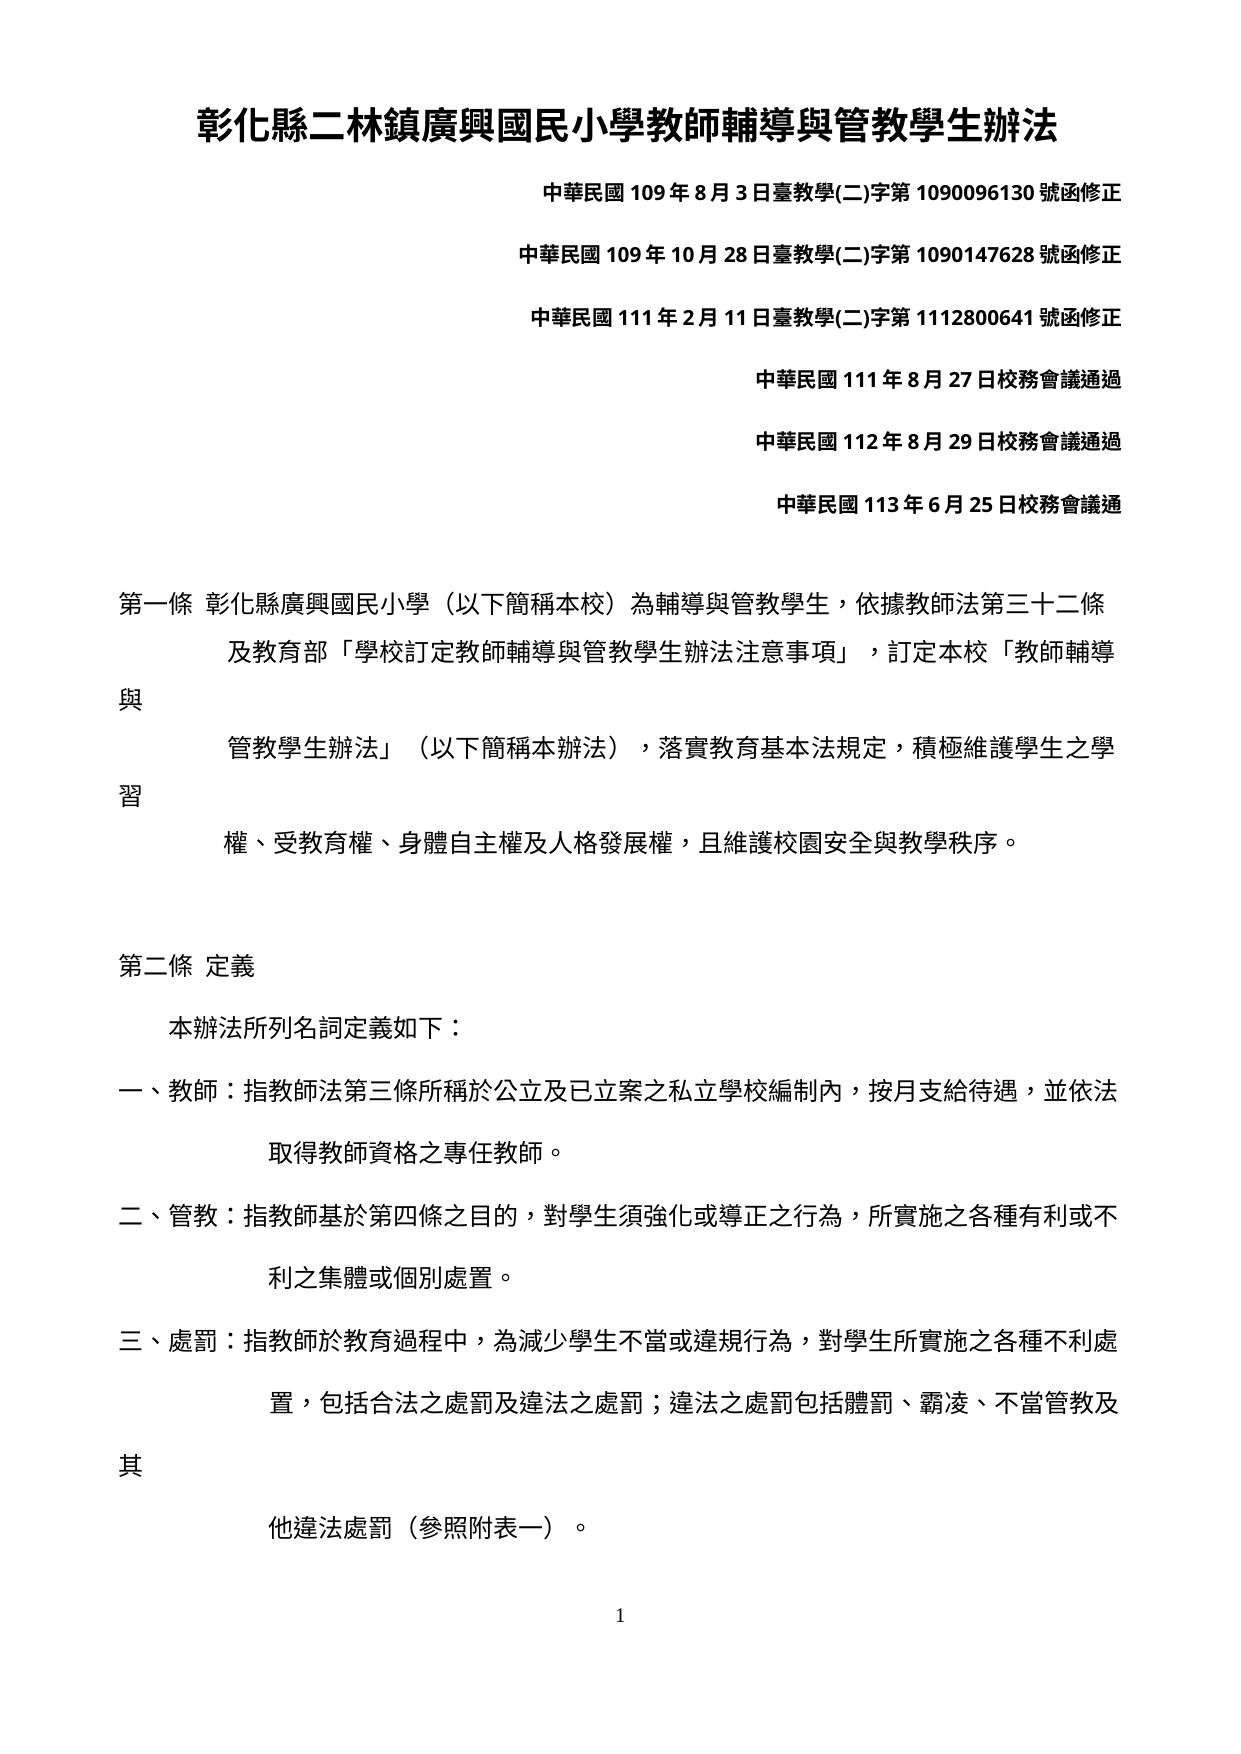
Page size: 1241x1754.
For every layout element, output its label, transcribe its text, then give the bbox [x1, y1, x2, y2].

text 二、管教：指教師基於第四條之目的，對學生須強化或導正之行為，所實施之各種有利或不 [118, 1173, 1122, 1235]
text 中華民國109年10月28日臺教學(二)字第1090147628號函修正 [118, 212, 1122, 275]
text 他違法處罰（參照附表一）。 [118, 1485, 1122, 1548]
text 第二條 定義 [118, 923, 1122, 985]
text 中華民國113年6月25日校務會議通 [118, 462, 1122, 525]
text 及教育部「學校訂定教師輔導與管教學生辦法注意事項」，訂定本校「教師輔導與 [118, 621, 1118, 716]
text 中華民國109年8月3日臺教學(二)字第1090096130號函修正 [118, 150, 1122, 212]
text 取得教師資格之專任教師。 [118, 1110, 1122, 1173]
text 彰化縣二林鎮廣興國民小學教師輔導與管教學生辦法 [118, 96, 1136, 150]
text 中華民國111年2月11日臺教學(二)字第1112800641號函修正 [118, 275, 1122, 337]
text 三、處罰：指教師於教育過程中，為減少學生不當或違規行為，對學生所實施之各種不利處 [118, 1298, 1122, 1360]
text 管教學生辦法」（以下簡稱本辦法），落實教育基本法規定，積極維護學生之學習 [118, 716, 1118, 812]
text 權、受教育權、身體自主權及人格發展權，且維護校園安全與教學秩序。 [118, 812, 1118, 860]
text 置，包括合法之處罰及違法之處罰；違法之處罰包括體罰、霸凌、不當管教及其 [118, 1360, 1122, 1485]
text 第一條 彰化縣廣興國民小學（以下簡稱本校）為輔導與管教學生，依據教師法第三十二條 [118, 573, 1118, 621]
text 利之集體或個別處置。 [118, 1235, 1122, 1298]
text 中華民國111年8月27日校務會議通過 [118, 337, 1122, 400]
text 本辦法所列名詞定義如下： [118, 985, 1122, 1048]
text 中華民國112年8月29日校務會議通過 [118, 400, 1122, 462]
text 一、教師：指教師法第三條所稱於公立及已立案之私立學校編制內，按月支給待遇，並依法 [118, 1048, 1122, 1110]
